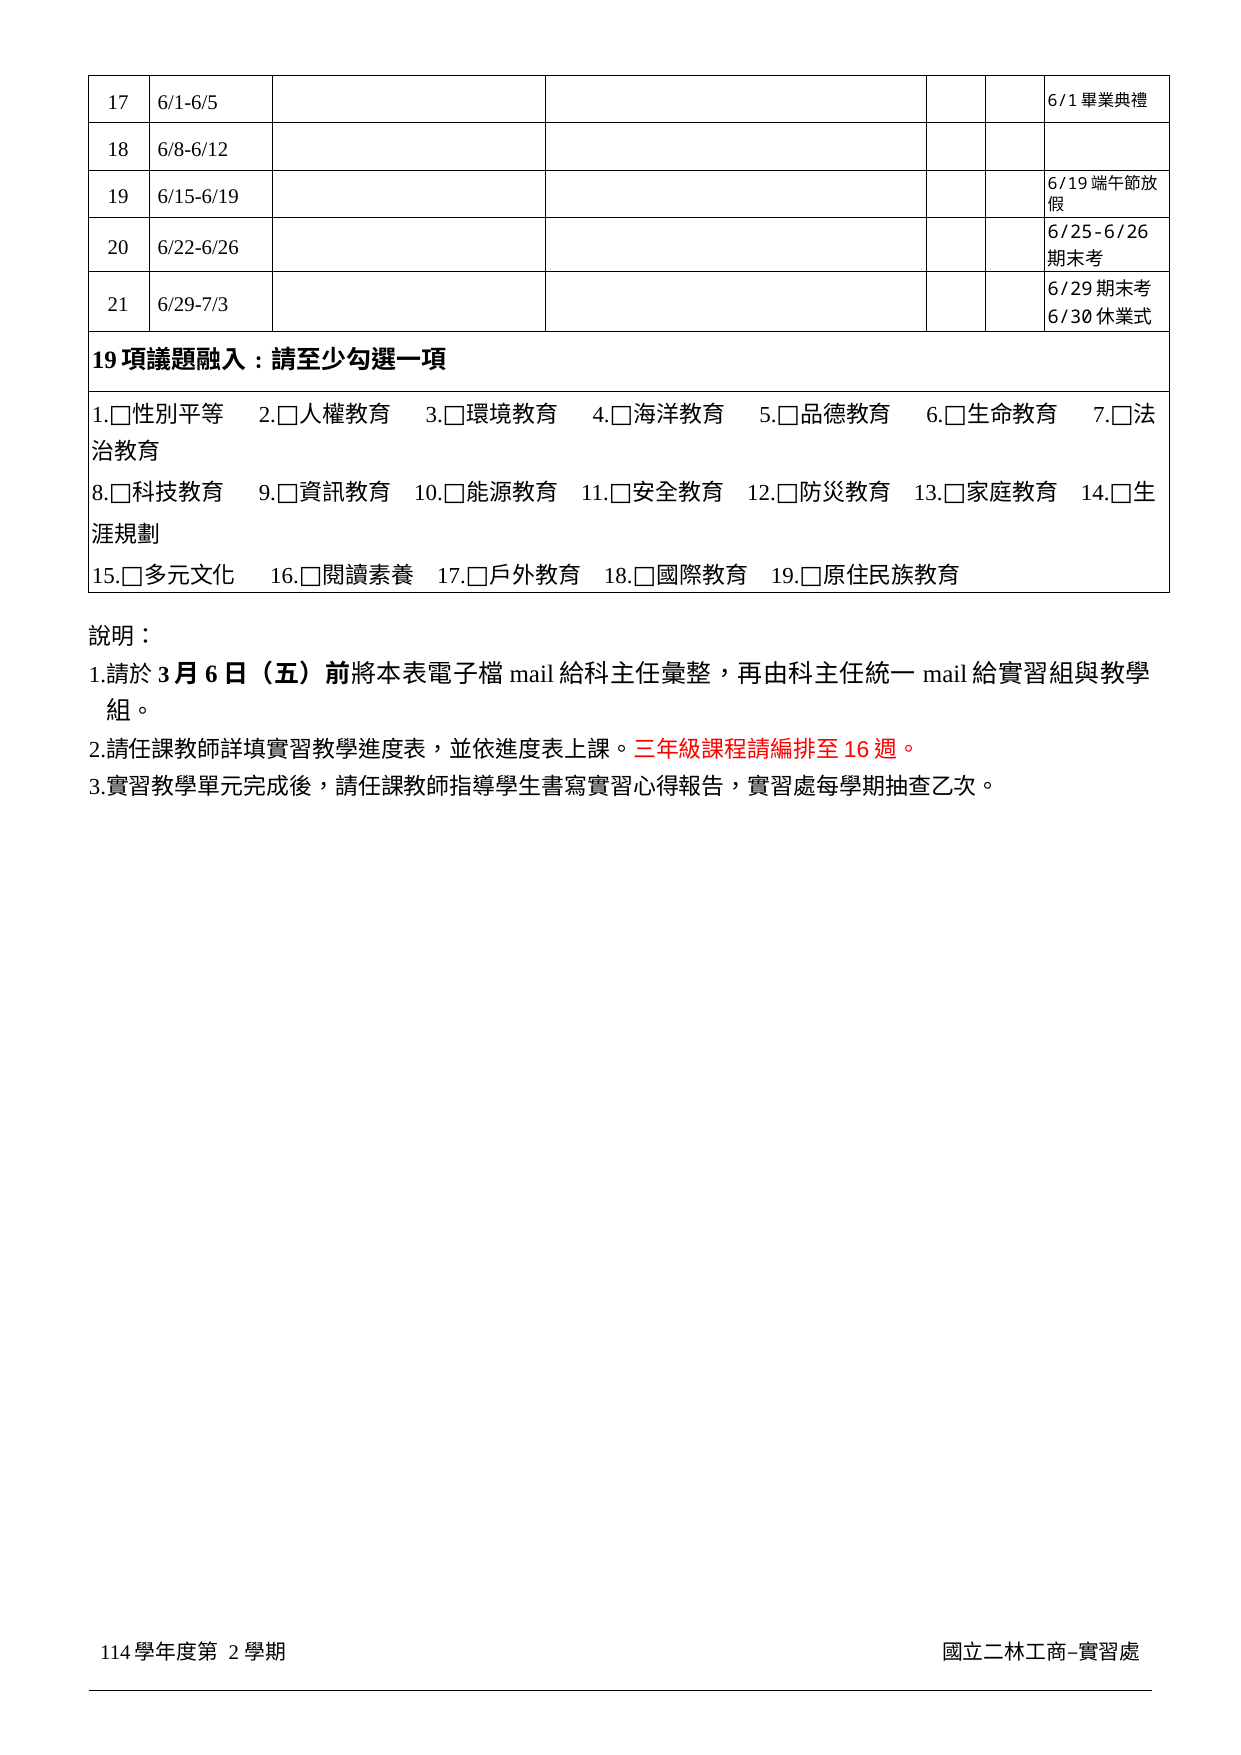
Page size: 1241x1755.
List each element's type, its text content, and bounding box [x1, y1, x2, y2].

table_cell [986, 123, 1044, 169]
table_cell [273, 76, 545, 122]
table_cell [546, 171, 926, 217]
text 3.實習教學單元完成後，請任課教師指導學生書寫實習心得報告，實習處每學期抽查乙次。 [89, 765, 1152, 802]
table_cell 19 [89, 171, 149, 217]
table_cell [546, 123, 926, 169]
table_cell [546, 272, 926, 331]
table_cell [927, 76, 985, 122]
text 1.請於3月6日（五）前將本表電子檔mail給科主任彙整，再由科主任統一mail給實習組與教學組。 [89, 652, 1152, 727]
table_cell [986, 76, 1044, 122]
table_cell [927, 171, 985, 217]
table_cell [273, 272, 545, 331]
table_cell [927, 123, 985, 169]
table_cell 1.□性別平等 2.□人權教育 3.□環境教育 4.□海洋教育 5.□品德教育 6.□生命教育 7.□法治教育 8.□科技教育 9.□資訊教育 10.□能源教育 11.□安全教育 12.□防災教育 13.□家庭教育 14.□生涯規劃 15.□多元文化 16.□閱讀素養 17.□戶外教育 18.□國際教育 19.□原住民族教育 [89, 392, 1169, 592]
text 說明： [89, 615, 1152, 652]
table_cell [1045, 123, 1169, 169]
table_cell 6/29期末考 6/30休業式 [1045, 272, 1169, 331]
table_cell 6/22-6/26 [150, 218, 272, 271]
table_cell 20 [89, 218, 149, 271]
table_cell 19項議題融入﹕請至少勾選一項 [89, 332, 1169, 391]
table_cell [273, 171, 545, 217]
table_cell [273, 123, 545, 169]
table_cell 6/1-6/5 [150, 76, 272, 122]
table_cell 6/19端午節放假 [1045, 171, 1169, 217]
table_cell [986, 272, 1044, 331]
table_cell 17 [89, 76, 149, 122]
table_cell 18 [89, 123, 149, 169]
table_cell [927, 218, 985, 271]
table_cell [546, 76, 926, 122]
table_cell 21 [89, 272, 149, 331]
table_cell [986, 171, 1044, 217]
table_cell 6/15-6/19 [150, 171, 272, 217]
table_cell [927, 272, 985, 331]
table_cell 6/25-6/26 期末考 [1045, 218, 1169, 271]
table_cell 6/1畢業典禮 [1045, 76, 1169, 122]
text 2.請任課教師詳填實習教學進度表，並依進度表上課。三年級課程請編排至16週。 [89, 727, 1152, 765]
table_cell [546, 218, 926, 271]
table_cell [986, 218, 1044, 271]
table_cell 6/8-6/12 [150, 123, 272, 169]
table_cell 6/29-7/3 [150, 272, 272, 331]
table_cell [273, 218, 545, 271]
